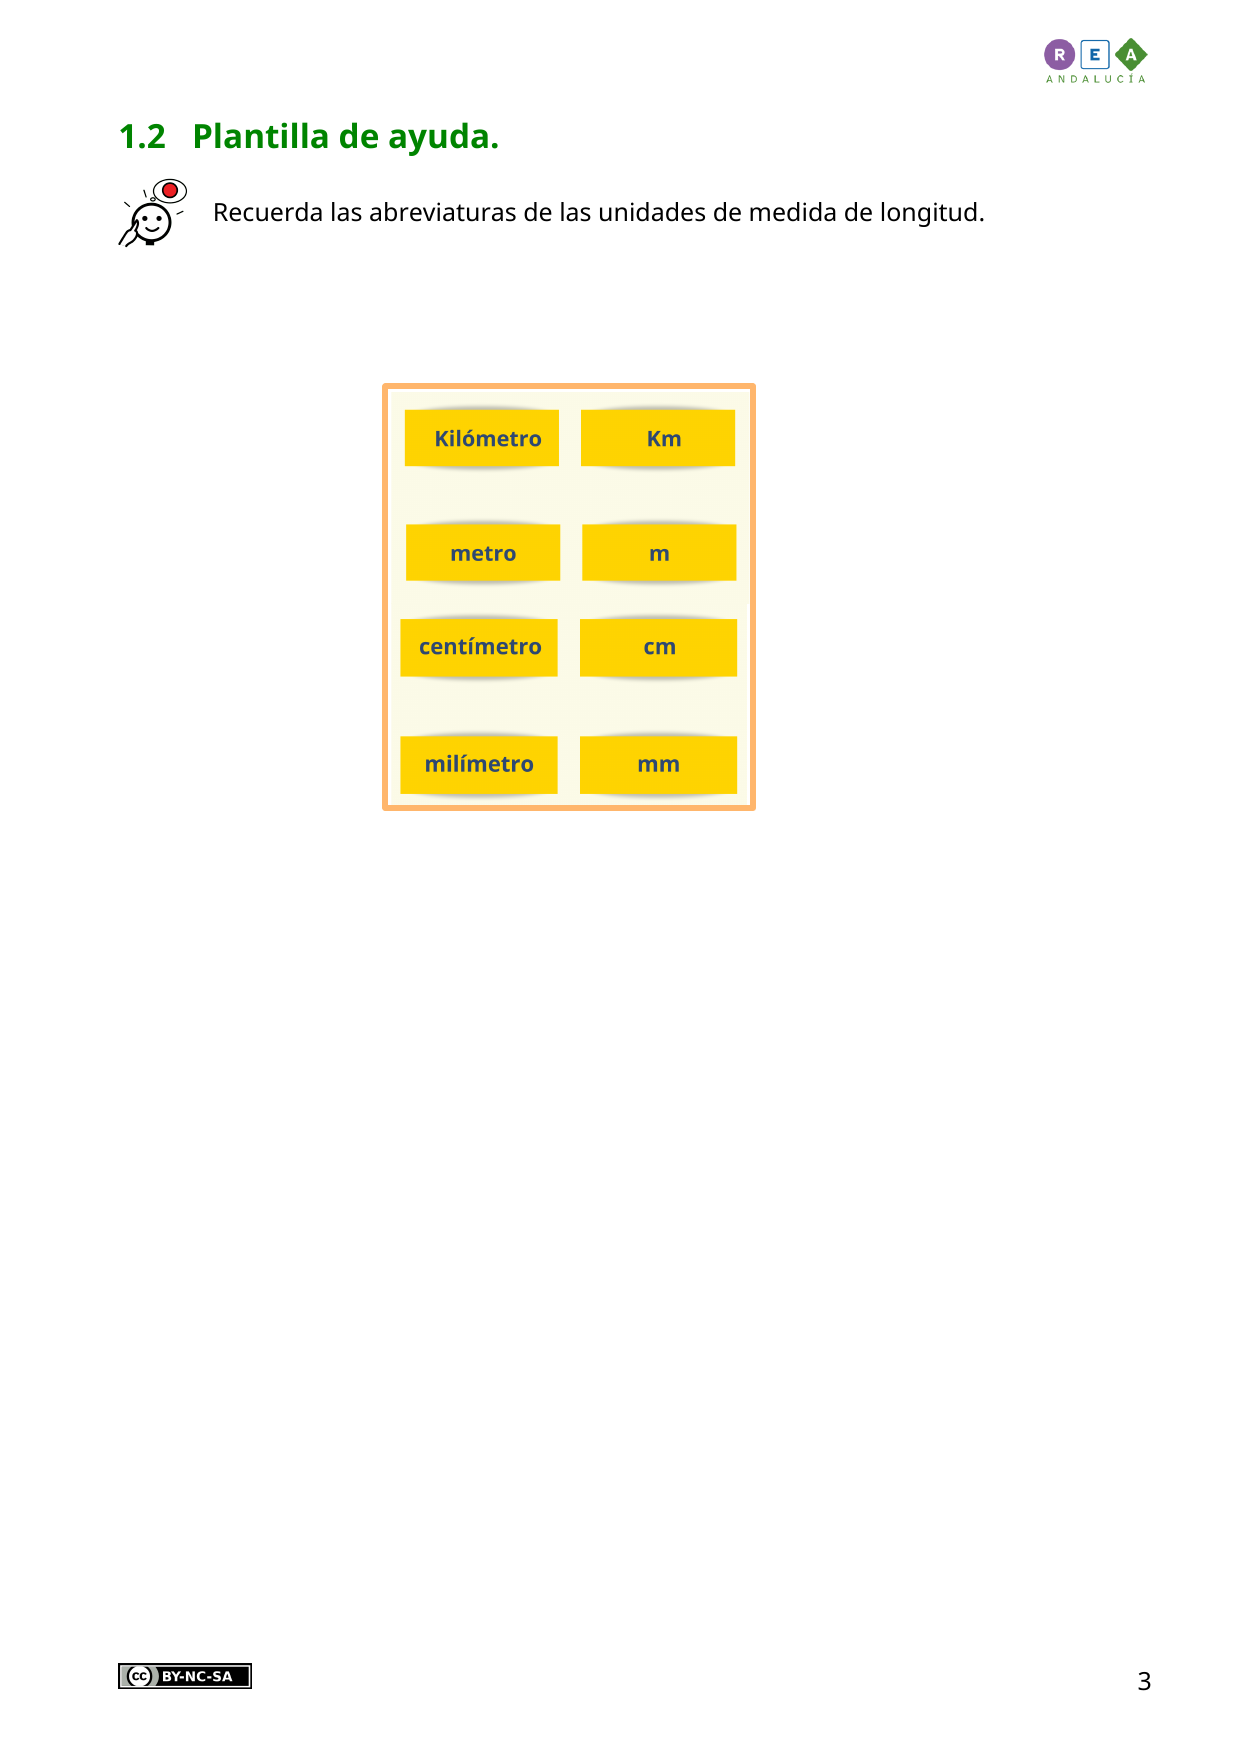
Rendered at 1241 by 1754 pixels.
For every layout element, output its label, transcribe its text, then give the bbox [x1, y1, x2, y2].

picture [118, 1663, 536, 1698]
picture [1039, 33, 1152, 88]
picture [116, 172, 194, 249]
subtitle Plantilla de ayuda. [118, 113, 1152, 159]
picture [391, 392, 750, 805]
text Recuerda las abreviaturas de las unidades de medida de longitud. [213, 195, 1152, 229]
